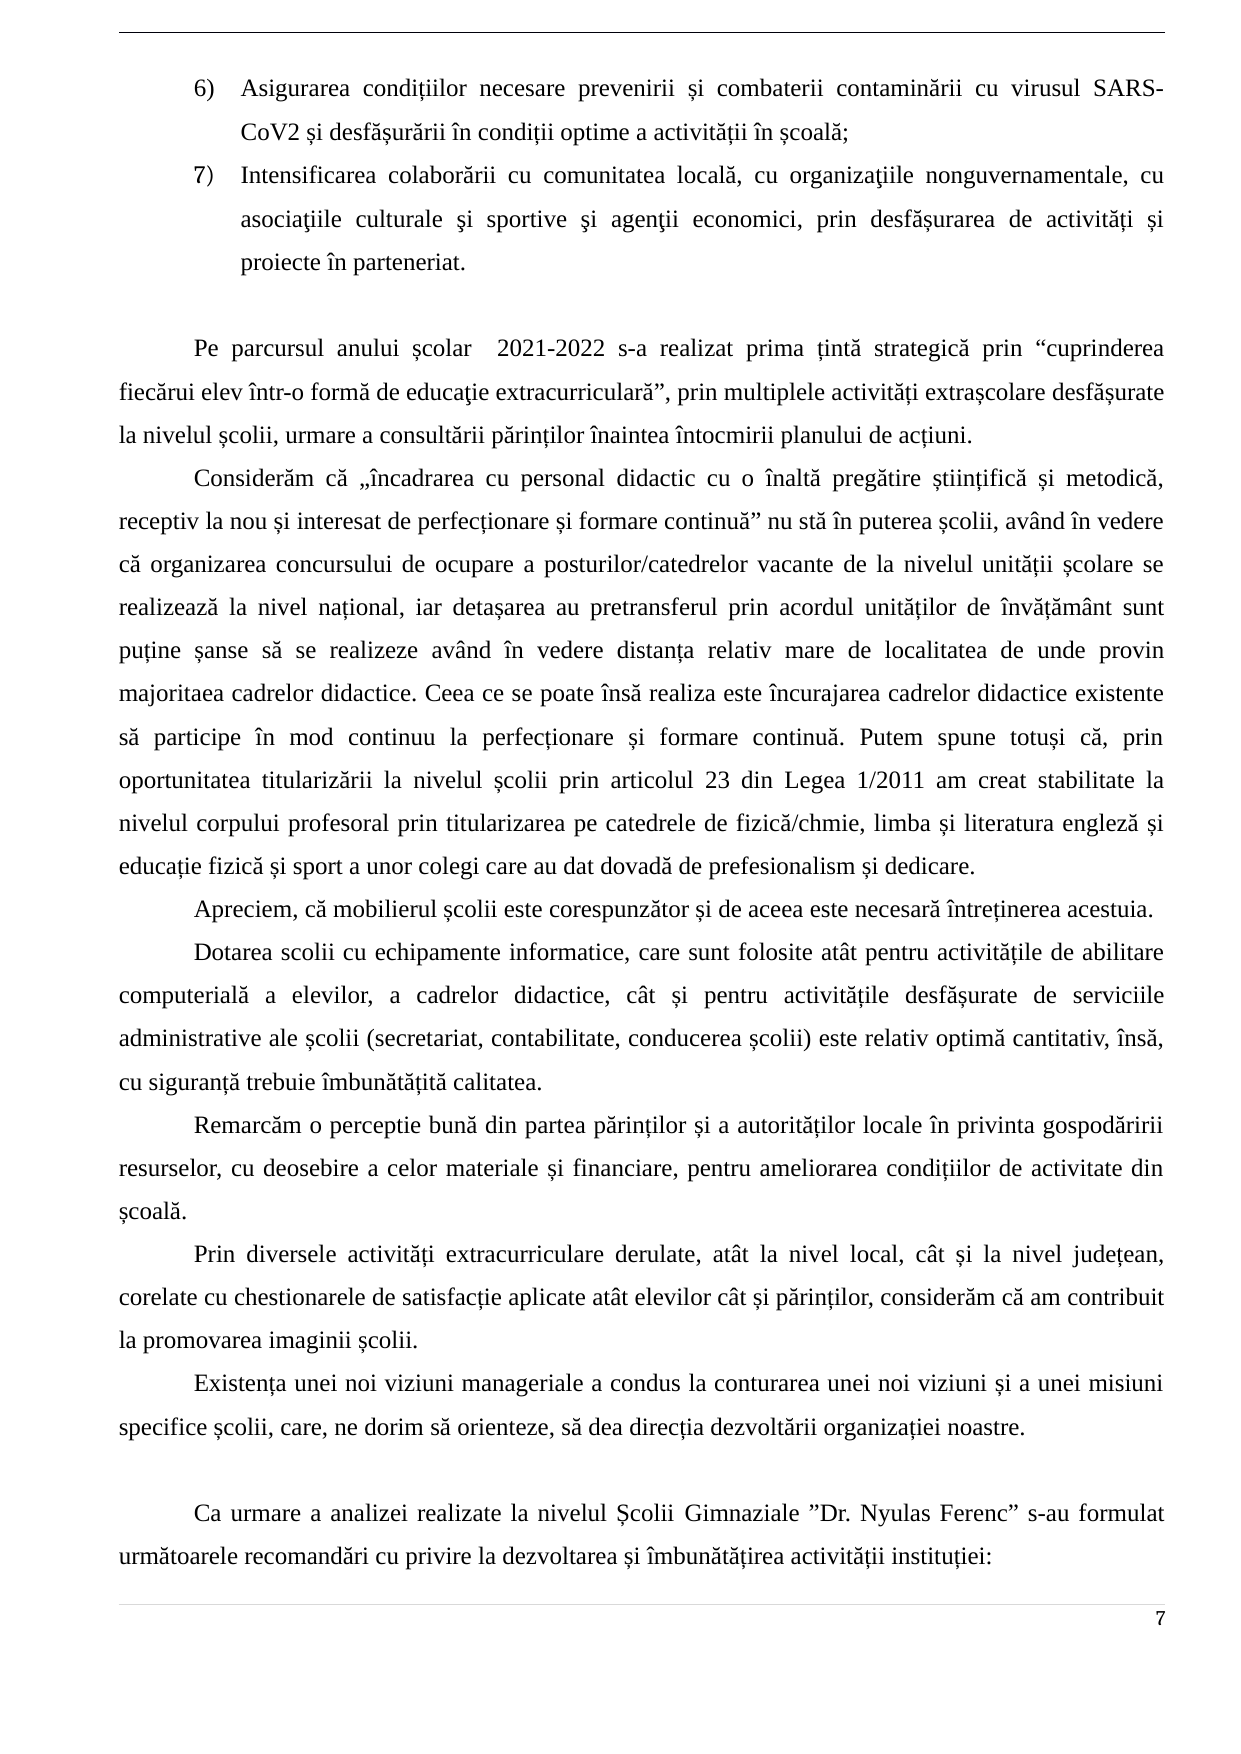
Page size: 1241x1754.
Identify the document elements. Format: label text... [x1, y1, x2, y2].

list Asigurarea condițiilor necesare prevenirii și combaterii contaminării cu virusul SARS-CoV2 și desfășurării în condiții optime a activității în școală; [193, 73, 1165, 145]
text Remarcăm o perceptie bună din partea părinților și a autorităților locale în privinta gospodăririi resurselor, cu deosebire a celor materiale și financiare, pentru ameliorarea condițiilor de activitate din școală. [118, 1110, 1165, 1225]
text Ca urmare a analizei realizate la nivelul Școlii Gimnaziale ”Dr. Nyulas Ferenc” s-au formulat următoarele recomandări cu privire la dezvoltarea și îmbunătățirea activității instituției: [118, 1498, 1165, 1570]
text Prin diversele activități extracurriculare derulate, atât la nivel local, cât și la nivel județean, corelate cu chestionarele de satisfacție aplicate atât elevilor cât și părinților, considerăm că am contribuit la promovarea imaginii școlii. [118, 1239, 1165, 1354]
text Apreciem, că mobilierul școlii este corespunzător și de aceea este necesară întreținerea acestuia. [118, 894, 1165, 923]
text Dotarea scolii cu echipamente informatice, care sunt folosite atât pentru activitățile de abilitare computerială a elevilor, a cadrelor didactice, cât și pentru activitățile desfășurate de serviciile administrative ale școlii (secretariat, contabilitate, conducerea școlii) este relativ optimă cantitativ, însă, cu siguranță trebuie îmbunătățită calitatea. [118, 937, 1165, 1095]
text Existența unei noi viziuni manageriale a condus la conturarea unei noi viziuni și a unei misiuni specifice școlii, care, ne dorim să orienteze, să dea direcția dezvoltării organizației noastre. [118, 1368, 1165, 1440]
list Intensificarea colaborării cu comunitatea locală, cu organizaţiile nonguvernamentale, cu asociaţiile culturale şi sportive şi agenţii economici, prin desfășurarea de activități și proiecte în parteneriat. [193, 160, 1165, 276]
text Pe parcursul anului școlar 2021-2022 s-a realizat prima țintă strategică prin “cuprinderea fiecărui elev într-o formă de educaţie extracurriculară”, prin multiplele activități extrașcolare desfășurate la nivelul școlii, urmare a consultării părinților înaintea întocmirii planului de acțiuni. [118, 333, 1165, 448]
text Considerăm că „încadrarea cu personal didactic cu o înaltă pregătire științifică și metodică, receptiv la nou și interesat de perfecționare și formare continuă” nu stă în puterea școlii, având în vedere că organizarea concursului de ocupare a posturilor/catedrelor vacante de la nivelul unității școlare se realizează la nivel național, iar detașarea au pretransferul prin acordul unităților de învățământ sunt puține șanse să se realizeze având în vedere distanța relativ mare de localitatea de unde provin majoritaea cadrelor didactice. Ceea ce se poate însă realiza este încurajarea cadrelor didactice existente să participe în mod continuu la perfecționare și formare continuă. Putem spune totuși că, prin oportunitatea titularizării la nivelul școlii prin articolul 23 din Legea 1/2011 am creat stabilitate la nivelul corpului profesoral prin titularizarea pe catedrele de fizică/chmie, limba și literatura engleză și educație fizică și sport a unor colegi care au dat dovadă de prefesionalism și dedicare. [118, 463, 1165, 880]
